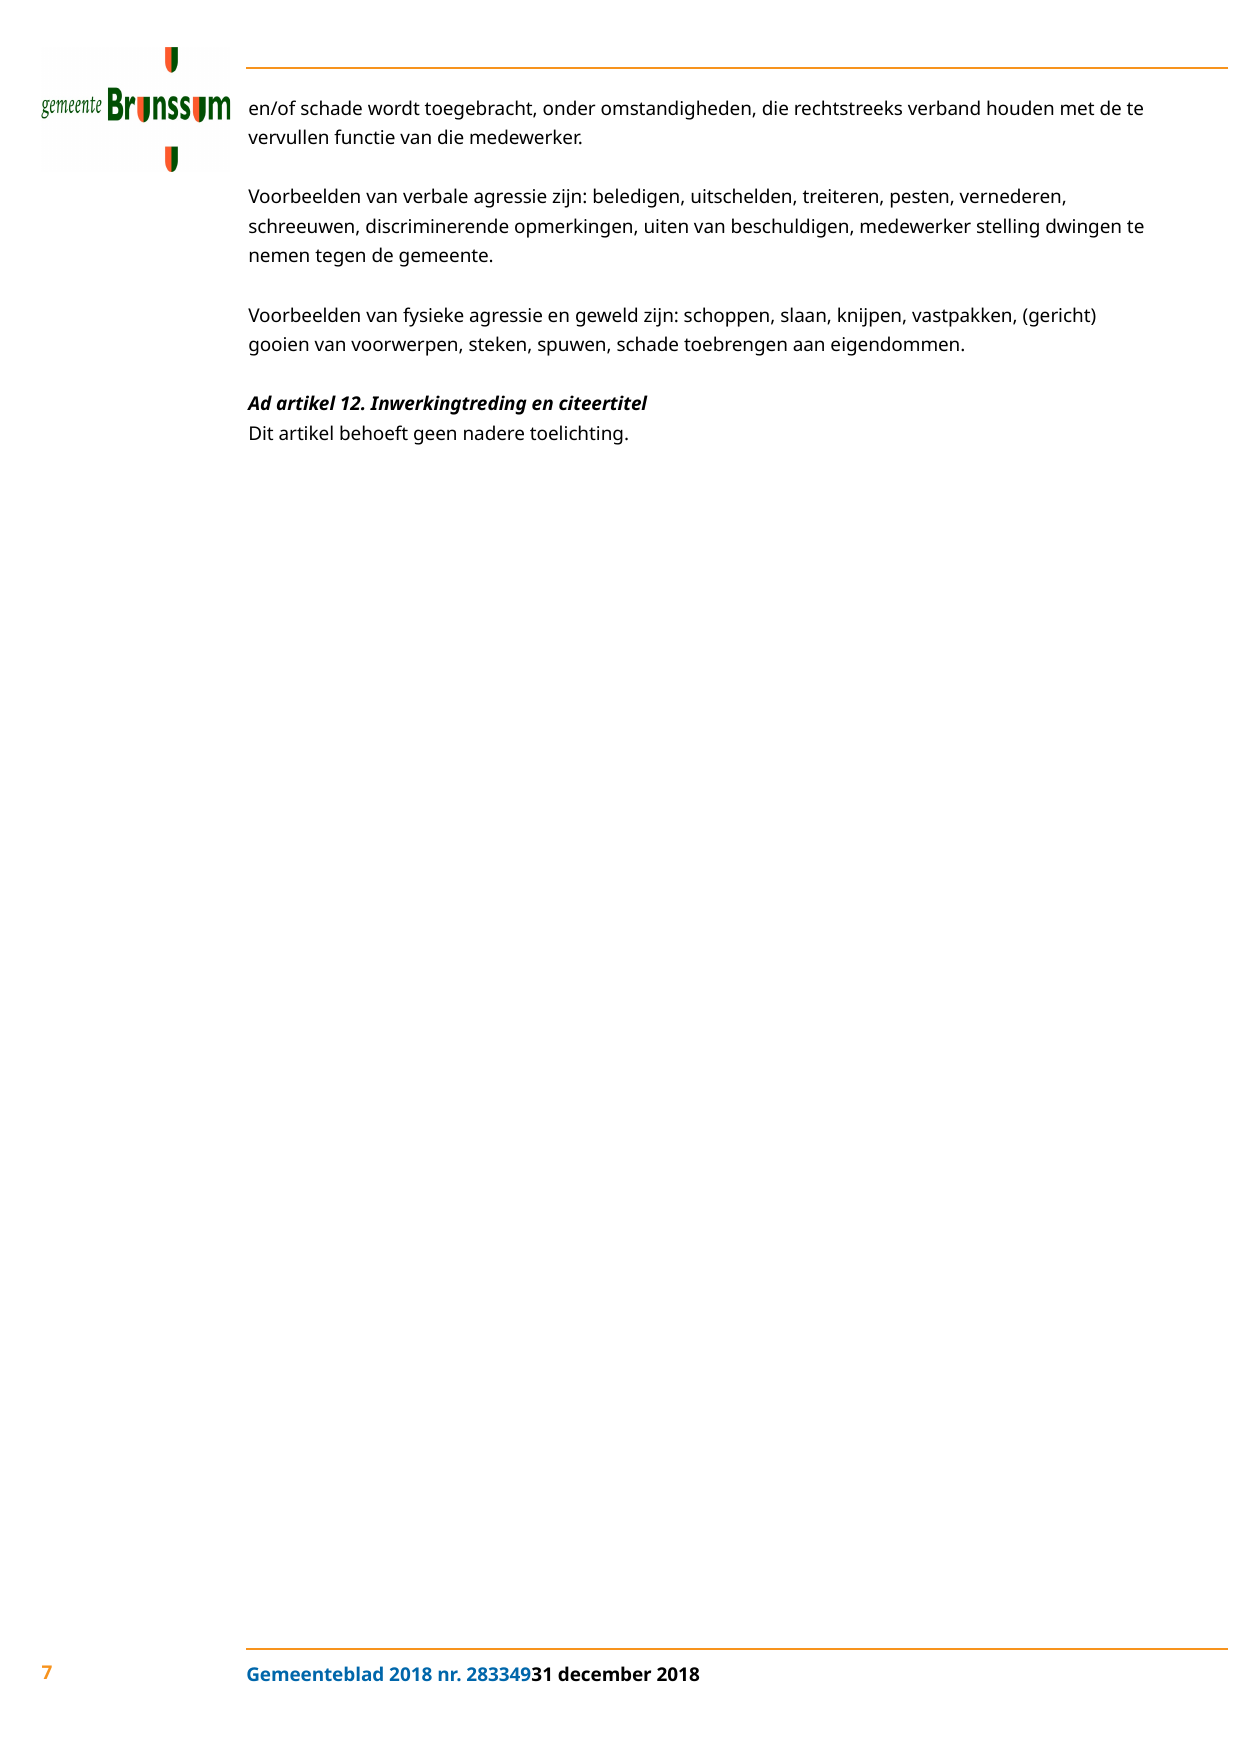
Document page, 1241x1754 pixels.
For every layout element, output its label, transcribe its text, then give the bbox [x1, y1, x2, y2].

picture [41, 47, 231, 172]
text Ad artikel 12. Inwerkingtreding en citeertitel [248, 391, 1152, 416]
text Voorbeelden van verbale agressie zijn: beledigen, uitschelden, treiteren, pesten, vernederen, schreeuwen, discriminerende opmerkingen, uiten van beschuldigen, medewerker stelling dwingen te nemen tegen de gemeente. [248, 183, 1152, 268]
text en/of schade wordt toegebracht, onder omstandigheden, die rechtstreeks verband houden met de te vervullen functie van die medewerker. [248, 95, 1152, 150]
text Voorbeelden van fysieke agressie en geweld zijn: schoppen, slaan, knijpen, vastpakken, (gericht) gooien van voorwerpen, steken, spuwen, schade toebrengen aan eigendommen. [248, 302, 1152, 357]
text Dit artikel behoeft geen nadere toelichting. [248, 420, 1152, 446]
